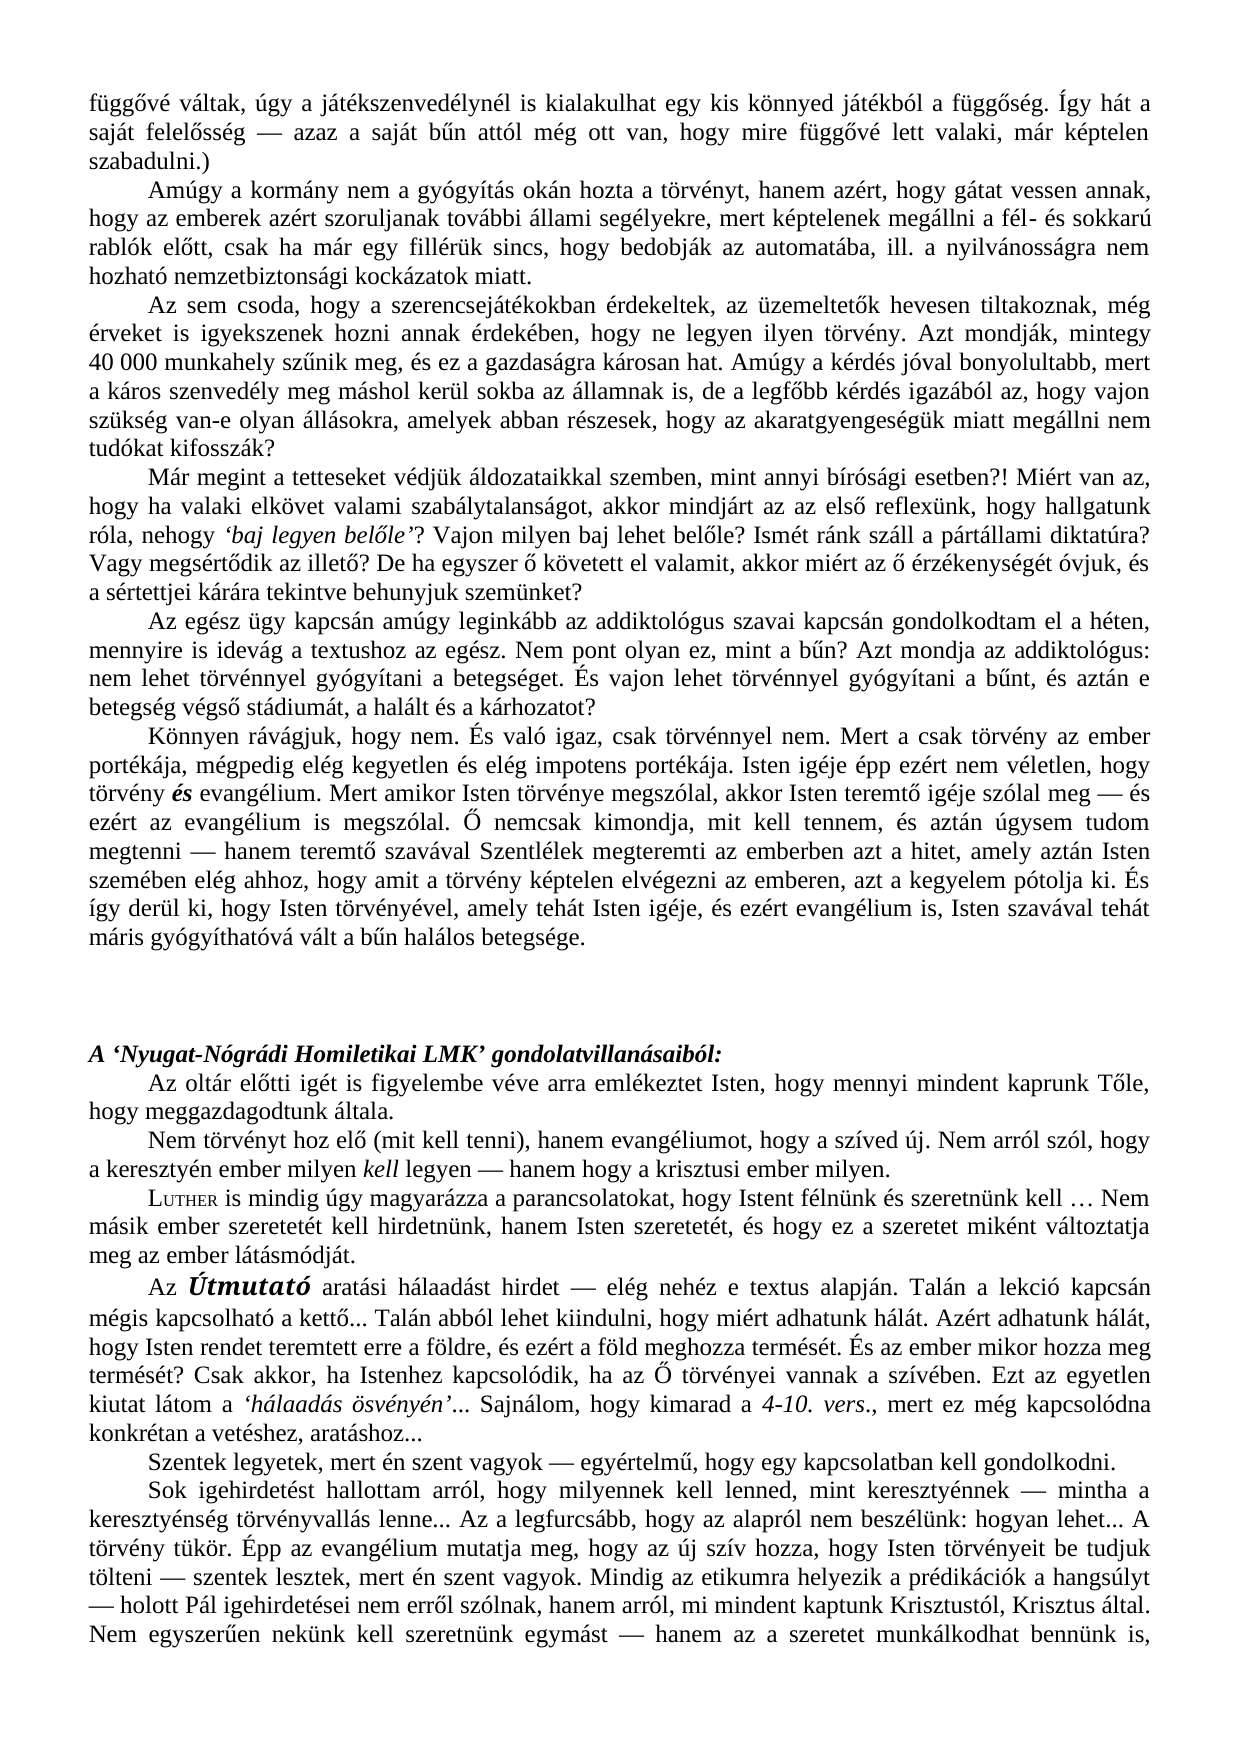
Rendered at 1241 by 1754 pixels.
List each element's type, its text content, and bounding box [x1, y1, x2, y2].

text függővé váltak, úgy a játékszenvedélynél is kialakulhat egy kis könnyed játékból a függőség. Így hát a saját felelősség ― azaz a saját bűn attól még ott van, hogy mire függővé lett valaki, már képtelen szabadulni.) [88, 88, 1152, 175]
text Az Útmutató aratási hálaadást hirdet ― elég nehéz e textus alapján. Talán a lekció kapcsán mégis kapcsolható a kettő... Talán abból lehet kiindulni, hogy miért adhatunk hálát. Azért adhatunk hálát, hogy Isten rendet teremtett erre a földre, és ezért a föld meghozza termését. És az ember mikor hozza meg termését? Csak akkor, ha Istenhez kapcsolódik, ha az Ő törvényei vannak a szívében. Ezt az egyetlen kiutat látom a ‘hálaadás ösvényén’... Sajnálom, hogy kimarad a 4-10. vers., mert ez még kapcsolódna konkrétan a vetéshez, aratáshoz... [88, 1269, 1152, 1447]
text Az oltár előtti igét is figyelembe véve arra emlékeztet Isten, hogy mennyi mindent kaprunk Tőle, hogy meggazdagodtunk általa. [88, 1068, 1152, 1125]
text Sok igehirdetést hallottam arról, hogy milyennek kell lenned, mint keresztyénnek ― mintha a keresztyénség törvényvallás lenne... Az a legfurcsább, hogy az alapról nem beszélünk: hogyan lehet... A törvény tükör. Épp az evangélium mutatja meg, hogy az új szív hozza, hogy Isten törvényeit be tudjuk tölteni ― szentek lesztek, mert én szent vagyok. Mindig az etikumra helyezik a prédikációk a hangsúlyt ― holott Pál igehirdetései nem erről szólnak, hanem arról, mi mindent kaptunk Krisztustól, Krisztus által. Nem egyszerűen nekünk kell szeretnünk egymást ― hanem az a szeretet munkálkodhat bennünk is, [88, 1475, 1152, 1648]
text A ‘Nyugat-Nógrádi Homiletikai LMK’ gondolatvillanásaiból: [88, 1039, 1152, 1068]
text Luther is mindig úgy magyarázza a parancsolatokat, hogy Istent félnünk és szeretnünk kell … Nem másik ember szeretetét kell hirdetnünk, hanem Isten szeretetét, és hogy ez a szeretet miként változtatja meg az ember látásmódját. [88, 1183, 1152, 1269]
text Könnyen rávágjuk, hogy nem. És való igaz, csak törvénnyel nem. Mert a csak törvény az ember portékája, mégpedig elég kegyetlen és elég impotens portékája. Isten igéje épp ezért nem véletlen, hogy törvény és evangélium. Mert amikor Isten törvénye megszólal, akkor Isten teremtő igéje szólal meg ― és ezért az evangélium is megszólal. Ő nemcsak kimondja, mit kell tennem, és aztán úgysem tudom megtenni ― hanem teremtő szavával Szentlélek megteremti az emberben azt a hitet, amely aztán Isten szemében elég ahhoz, hogy amit a törvény képtelen elvégezni az emberen, azt a kegyelem pótolja ki. És így derül ki, hogy Isten törvényével, amely tehát Isten igéje, és ezért evangélium is, Isten szavával tehát máris gyógyíthatóvá vált a bűn halálos betegsége. [88, 721, 1152, 951]
text Az sem csoda, hogy a szerencsejátékokban érdekeltek, az üzemeltetők hevesen tiltakoznak, még érveket is igyekszenek hozni annak érdekében, hogy ne legyen ilyen törvény. Azt mondják, mintegy 40 000 munkahely szűnik meg, és ez a gazdaságra károsan hat. Amúgy a kérdés jóval bonyolultabb, mert a káros szenvedély meg máshol kerül sokba az államnak is, de a legfőbb kérdés igazából az, hogy vajon szükség van‑e olyan állásokra, amelyek abban részesek, hogy az akaratgyengeségük miatt megállni nem tudókat kifosszák? [88, 290, 1152, 462]
text Nem törvényt hoz elő (mit kell tenni), hanem evangéliumot, hogy a szíved új. Nem arról szól, hogy a keresztyén ember milyen kell legyen ― hanem hogy a krisztusi ember milyen. [88, 1125, 1152, 1183]
text Amúgy a kormány nem a gyógyítás okán hozta a törvényt, hanem azért, hogy gátat vessen annak, hogy az emberek azért szoruljanak további állami segélyekre, mert képtelenek megállni a fél‑ és sokkarú rablók előtt, csak ha már egy fillérük sincs, hogy bedobják az automatába, ill. a nyilvánosságra nem hozható nemzetbiztonsági kockázatok miatt. [88, 175, 1152, 290]
text Már megint a tetteseket védjük áldozataikkal szemben, mint annyi bírósági esetben?! Miért van az, hogy ha valaki elkövet valami szabálytalanságot, akkor mindjárt az az első reflexünk, hogy hallgatunk róla, nehogy ‘baj legyen belőle’? Vajon milyen baj lehet belőle? Ismét ránk száll a pártállami diktatúra? Vagy megsértődik az illető? De ha egyszer ő követett el valamit, akkor miért az ő érzékenységét óvjuk, és a sértettjei kárára tekintve behunyjuk szemünket? [88, 462, 1152, 606]
text Szentek legyetek, mert én szent vagyok ― egyértelmű, hogy egy kapcsolatban kell gondolkodni. [88, 1447, 1152, 1475]
text Az egész ügy kapcsán amúgy leginkább az addiktológus szavai kapcsán gondolkodtam el a héten, mennyire is idevág a textushoz az egész. Nem pont olyan ez, mint a bűn? Azt mondja az addiktológus: nem lehet törvénnyel gyógyítani a betegséget. És vajon lehet törvénnyel gyógyítani a bűnt, és aztán e betegség végső stádiumát, a halált és a kárhozatot? [88, 606, 1152, 721]
